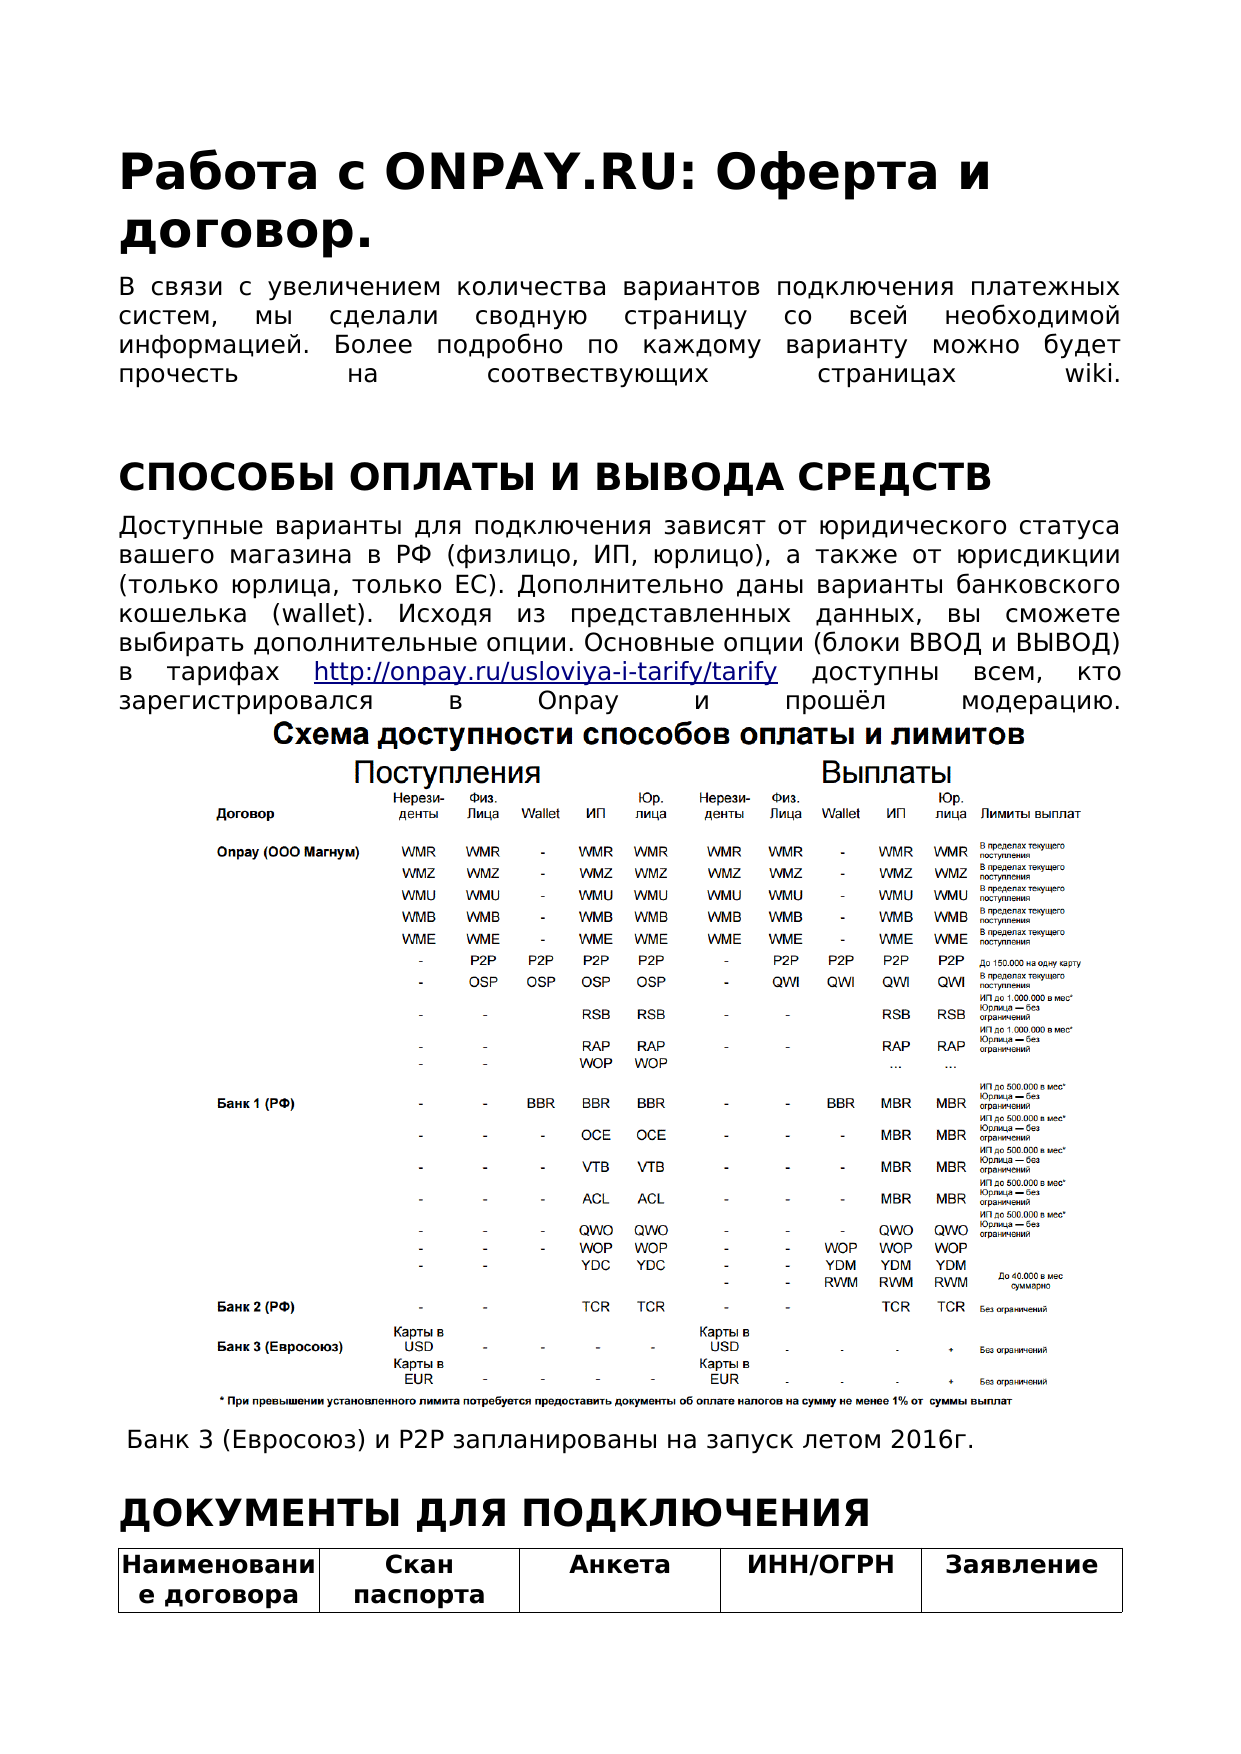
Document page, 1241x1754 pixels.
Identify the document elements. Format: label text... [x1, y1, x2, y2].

subtitle ДОКУМЕНТЫ ДЛЯ ПОДКЛЮЧЕНИЯ [118, 1491, 1122, 1535]
text Доступные варианты для подключения зависят от юридического статуса вашего магазина в РФ (физлицо, ИП, юрлицо), а также от юрисдикции (только юрлица, только ЕС). Дополнительно даны варианты банковского кошелька (wallet). Исходя из представленных данных, вы сможете выбирать дополнительные опции. Основные опции (блоки ВВОД и ВЫВОД) в тарифах http://onpay.ru/usloviya-i-tarify/tarify доступны всем, кто зарегистрировался в Onpay и прошёл модерацию. Банк 3 (Евросоюз) и P2P запланированы на запуск летом 2016г. [118, 512, 1122, 1454]
table_header ИНН/ОГРН [721, 1549, 921, 1612]
text В связи с увеличением количества вариантов подключения платежных систем, мы сделали сводную страницу со всей необходимой информацией. Более подробно по каждому варианту можно будет прочесть на соотвествующих страницах wiki. [118, 272, 1122, 418]
picture [184, 715, 1123, 1419]
subtitle СПОСОБЫ ОПЛАТЫ И ВЫВОДА СРЕДСТВ [118, 455, 1122, 499]
table_header Анкета [520, 1549, 720, 1612]
table_header Скан паспорта [320, 1549, 519, 1612]
table_header Наименование договора [119, 1549, 319, 1612]
subtitle Работа с ONPAY.RU: Оферта и договор. [118, 143, 1122, 259]
table_header Заявление [922, 1549, 1122, 1612]
